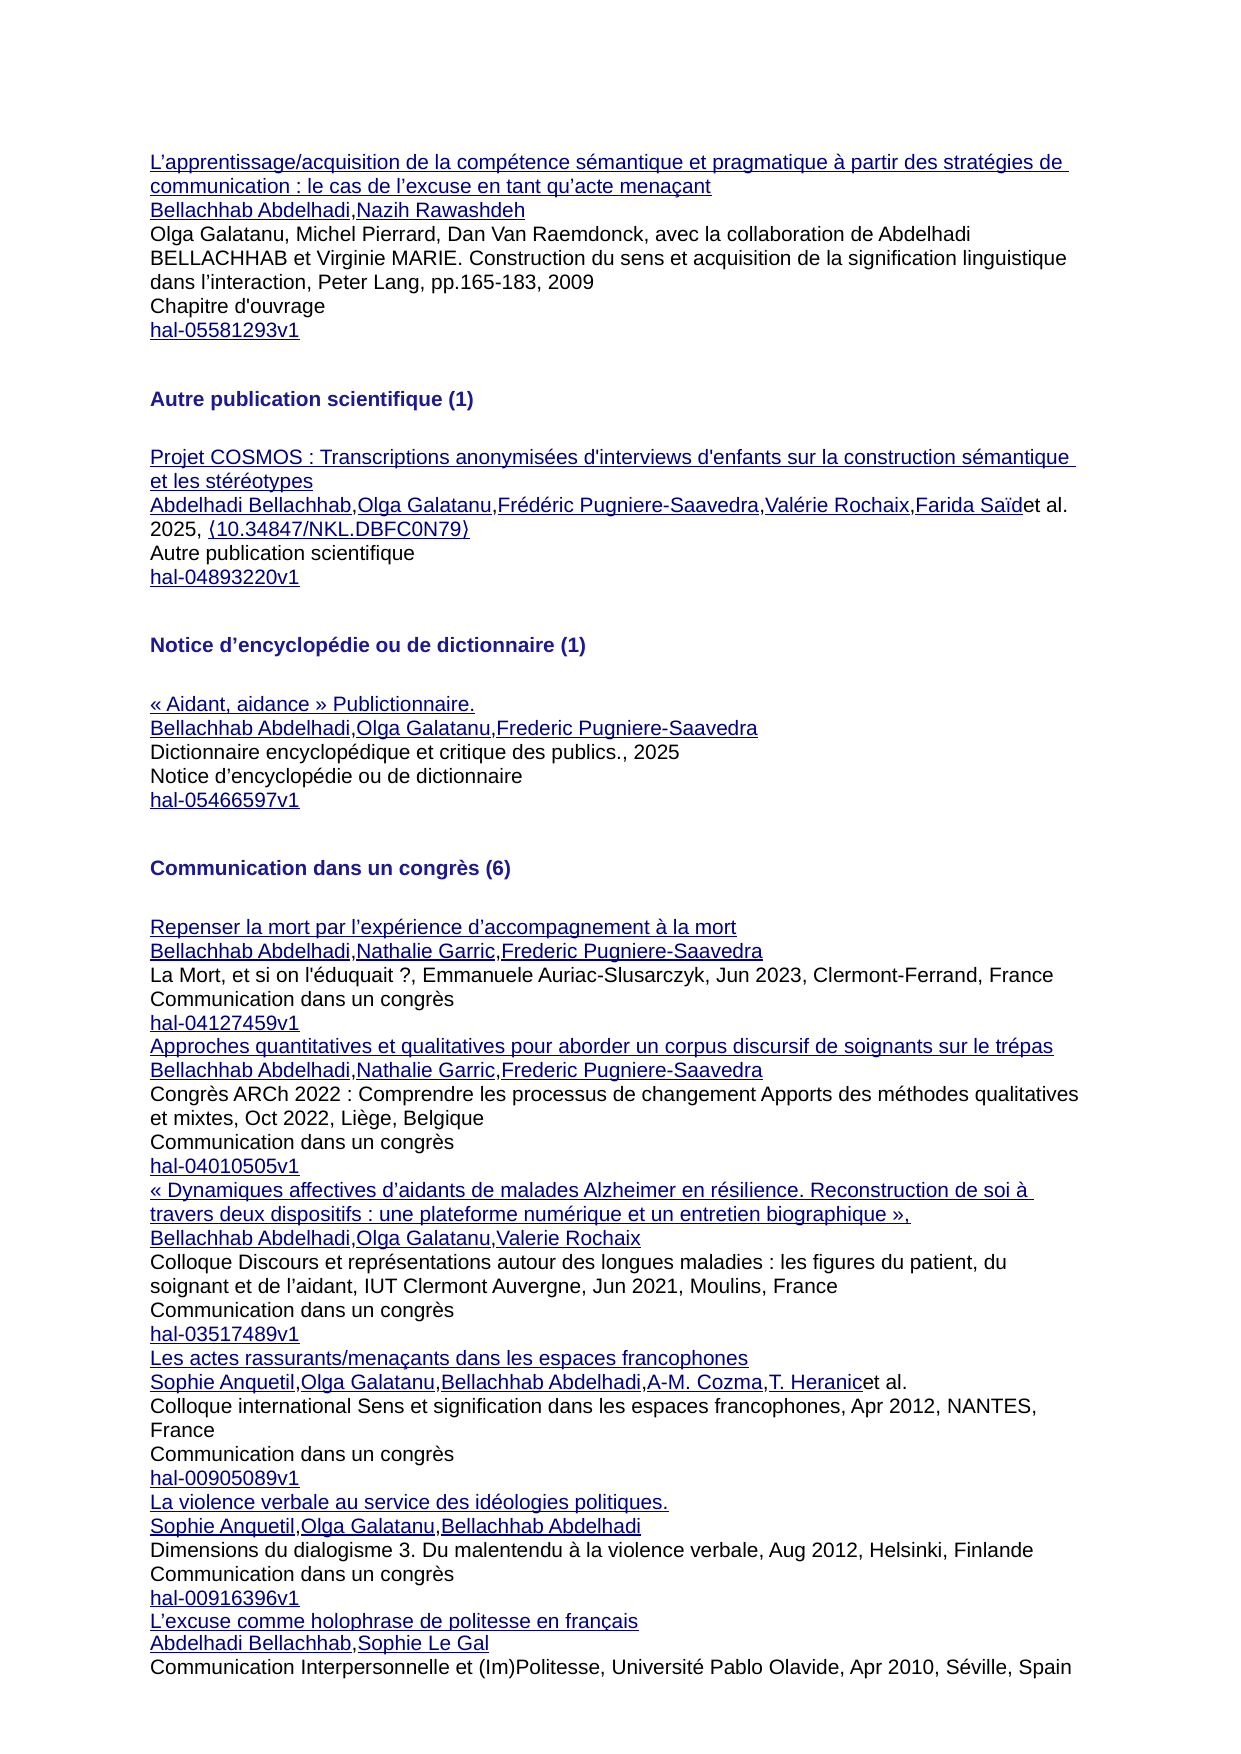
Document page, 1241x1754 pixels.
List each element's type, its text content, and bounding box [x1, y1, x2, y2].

table_cell L’excuse comme holophrase de politesse en français Abdelhadi Bellachhab,Sophie Le Gal Communication Interpersonnelle et (Im)Politesse, Université Pablo Olavide, Apr 2010, Séville, Spain [150, 1609, 1090, 1679]
table_cell L’apprentissage/acquisition de la compétence sémantique et pragmatique à partir des stratégies de communication : le cas de l’excuse en tant qu’acte menaçant Bellachhab Abdelhadi,Nazih Rawashdeh Olga Galatanu, Michel Pierrard, Dan Van Raemdonck, avec la collaboration de Abdelhadi BELLACHHAB et Virginie MARIE. Construction du sens et acquisition de la signification linguistique dans l’interaction, Peter Lang, pp.165-183, 2009 Chapitre d'ouvrage hal-05581293v1 [150, 150, 1090, 342]
table_cell « Dynamiques affectives d’aidants de malades Alzheimer en résilience. Reconstruction de soi à travers deux dispositifs : une plateforme numérique et un entretien biographique », Bellachhab Abdelhadi,Olga Galatanu,Valerie Rochaix Colloque Discours et représentations autour des longues maladies : les figures du patient, du soignant et de l’aidant, IUT Clermont Auvergne, Jun 2021, Moulins, France Communication dans un congrès hal-03517489v1 [150, 1178, 1090, 1346]
subtitle Communication dans un congrès (6) [150, 856, 1090, 880]
subtitle Autre publication scientifique (1) [150, 386, 1090, 410]
table_cell Les actes rassurants/menaçants dans les espaces francophones Sophie Anquetil,Olga Galatanu,Bellachhab Abdelhadi,A-M. Cozma,T. Heranicet al. Colloque international Sens et signification dans les espaces francophones, Apr 2012, NANTES, France Communication dans un congrès hal-00905089v1 [150, 1346, 1090, 1489]
table_header Projet COSMOS : Transcriptions anonymisées d'interviews d'enfants sur la construction sémantique et les stéréotypes Abdelhadi Bellachhab,Olga Galatanu,Frédéric Pugniere-Saavedra,Valérie Rochaix,Farida Saïdet al. 2025, ⟨10.34847/NKL.DBFC0N79⟩ Autre publication scientifique hal-04893220v1 [150, 445, 1090, 588]
subtitle Notice d’encyclopédie ou de dictionnaire (1) [150, 633, 1090, 657]
table_cell Approches quantitatives et qualitatives pour aborder un corpus discursif de soignants sur le trépas Bellachhab Abdelhadi,Nathalie Garric,Frederic Pugniere-Saavedra Congrès ARCh 2022 : Comprendre les processus de changement Apports des méthodes qualitatives et mixtes, Oct 2022, Liège, Belgique Communication dans un congrès hal-04010505v1 [150, 1034, 1090, 1178]
table_header « Aidant, aidance » Publictionnaire. Bellachhab Abdelhadi,Olga Galatanu,Frederic Pugniere-Saavedra Dictionnaire encyclopédique et critique des publics., 2025 Notice d’encyclopédie ou de dictionnaire hal-05466597v1 [150, 692, 1090, 811]
table_cell La violence verbale au service des idéologies politiques. Sophie Anquetil,Olga Galatanu,Bellachhab Abdelhadi Dimensions du dialogisme 3. Du malentendu à la violence verbale, Aug 2012, Helsinki, Finlande Communication dans un congrès hal-00916396v1 [150, 1490, 1090, 1609]
table_header Repenser la mort par l’expérience d’accompagnement à la mort Bellachhab Abdelhadi,Nathalie Garric,Frederic Pugniere-Saavedra La Mort, et si on l'éduquait ?, Emmanuele Auriac-Slusarczyk, Jun 2023, Clermont-Ferrand, France Communication dans un congrès hal-04127459v1 [150, 915, 1090, 1034]
